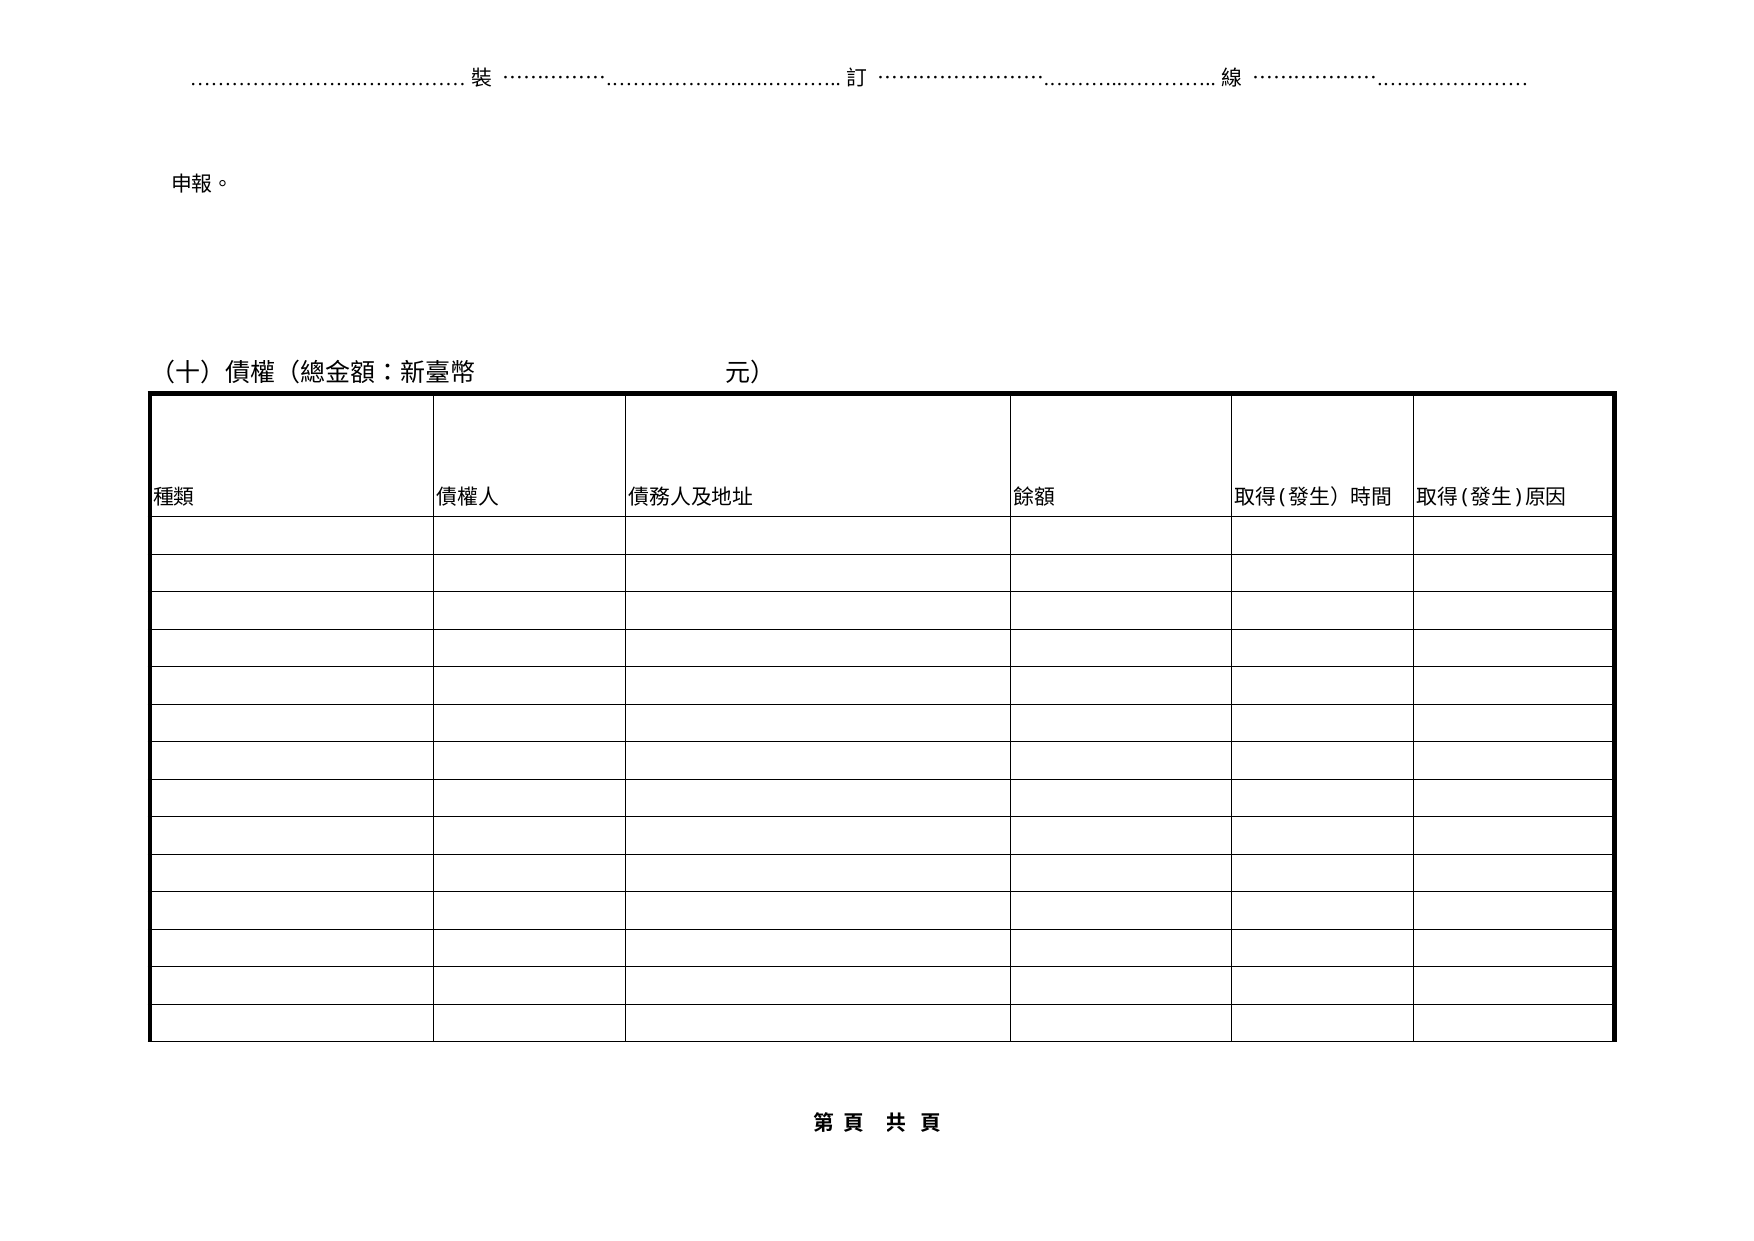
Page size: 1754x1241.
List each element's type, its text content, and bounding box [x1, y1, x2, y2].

table_cell [1011, 855, 1231, 891]
table_cell [626, 930, 1010, 966]
table_cell [626, 780, 1010, 816]
text （十）債權（總金額：新臺幣 元） [150, 328, 1604, 391]
table_cell [1232, 855, 1413, 891]
table_cell [626, 630, 1010, 666]
table_cell [434, 817, 625, 853]
table_cell [626, 855, 1010, 891]
table_cell [1011, 967, 1231, 1003]
table_cell [434, 517, 625, 553]
table_cell [1414, 667, 1612, 703]
table_cell [152, 930, 433, 966]
table_cell [152, 892, 433, 928]
table_cell [434, 1005, 625, 1041]
table_cell [626, 967, 1010, 1003]
table_cell [1011, 930, 1231, 966]
table_cell [1414, 930, 1612, 966]
table_cell [1011, 780, 1231, 816]
table_cell [1232, 592, 1413, 628]
table_cell [1414, 817, 1612, 853]
table_cell [626, 742, 1010, 778]
table_cell [1232, 930, 1413, 966]
table_cell [626, 892, 1010, 928]
table_cell [152, 855, 433, 891]
table_cell [152, 555, 433, 591]
table_cell [434, 930, 625, 966]
table_cell [626, 817, 1010, 853]
table_cell [1414, 517, 1612, 553]
table_header 餘額 [1011, 396, 1231, 516]
table_cell [1232, 555, 1413, 591]
table_cell [1414, 780, 1612, 816]
table_cell [1011, 555, 1231, 591]
table_cell [1011, 892, 1231, 928]
table_cell [1232, 742, 1413, 778]
table_cell [1232, 1005, 1413, 1041]
text 申報。 [150, 141, 1604, 203]
table_cell [1011, 630, 1231, 666]
table_cell [626, 1005, 1010, 1041]
table_cell [152, 705, 433, 741]
table_cell [1232, 967, 1413, 1003]
table_header 取得(發生)原因 [1414, 396, 1612, 516]
table_cell [626, 555, 1010, 591]
table_header 取得(發生）時間 [1232, 396, 1413, 516]
table_cell [1414, 1005, 1612, 1041]
table_cell [152, 630, 433, 666]
table_cell [434, 592, 625, 628]
table_cell [434, 667, 625, 703]
table_cell [434, 742, 625, 778]
table_cell [152, 667, 433, 703]
table_cell [626, 592, 1010, 628]
table_cell [1414, 892, 1612, 928]
table_cell [1414, 967, 1612, 1003]
table_cell [626, 517, 1010, 553]
table_cell [152, 592, 433, 628]
table_cell [152, 817, 433, 853]
table_cell [1414, 742, 1612, 778]
table_cell [1011, 592, 1231, 628]
table_cell [626, 667, 1010, 703]
table_header 債務人及地址 [626, 396, 1010, 516]
table_cell [152, 967, 433, 1003]
table_cell [434, 705, 625, 741]
table_cell [1232, 517, 1413, 553]
table_cell [1414, 592, 1612, 628]
table_cell [434, 630, 625, 666]
table_cell [434, 555, 625, 591]
table_cell [1414, 705, 1612, 741]
table_cell [1232, 780, 1413, 816]
table_cell [626, 705, 1010, 741]
table_cell [152, 780, 433, 816]
table_header 種類 [152, 396, 433, 516]
table_cell [434, 967, 625, 1003]
table_cell [1232, 705, 1413, 741]
table_header 債權人 [434, 396, 625, 516]
table_cell [1414, 855, 1612, 891]
table_cell [1232, 892, 1413, 928]
table_cell [1011, 705, 1231, 741]
table_cell [152, 742, 433, 778]
table_cell [1414, 630, 1612, 666]
table_cell [1011, 667, 1231, 703]
table_cell [434, 892, 625, 928]
table_cell [1011, 817, 1231, 853]
table_cell [1011, 1005, 1231, 1041]
table_cell [1232, 667, 1413, 703]
table_cell [434, 780, 625, 816]
table_cell [152, 1005, 433, 1041]
table_cell [1414, 555, 1612, 591]
table_cell [1011, 517, 1231, 553]
table_cell [1232, 630, 1413, 666]
table_cell [434, 855, 625, 891]
table_cell [152, 517, 433, 553]
table_cell [1232, 817, 1413, 853]
table_cell [1011, 742, 1231, 778]
